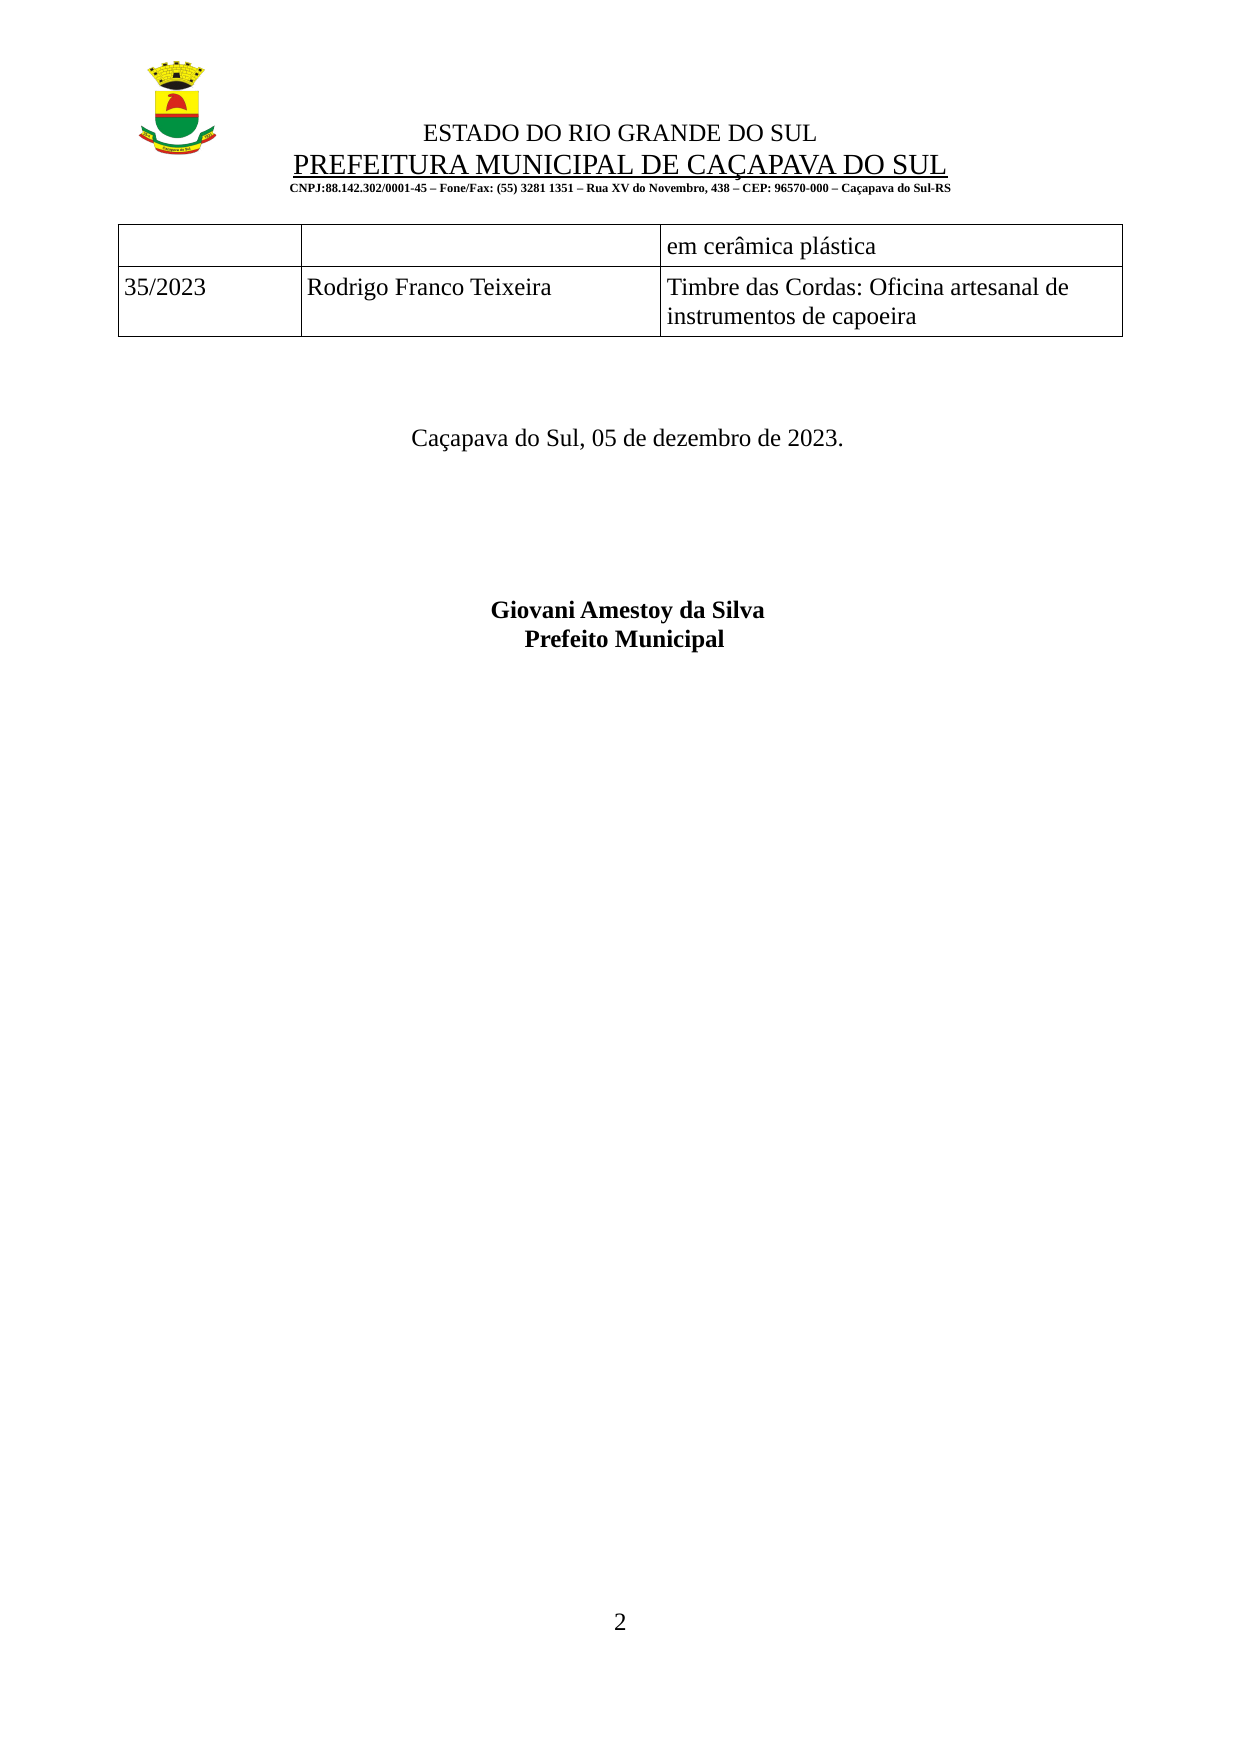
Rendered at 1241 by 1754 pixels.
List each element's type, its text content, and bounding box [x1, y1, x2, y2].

text Giovani Amestoy da Silva [133, 595, 1122, 624]
table_cell [302, 225, 660, 266]
text Prefeito Municipal [133, 624, 1122, 653]
table_cell Rodrigo Franco Teixeira [302, 267, 660, 336]
table_cell [119, 225, 301, 266]
picture [138, 61, 217, 156]
table_cell em cerâmica plástica [661, 225, 1122, 266]
table_cell Timbre das Cordas: Oficina artesanal de instrumentos de capoeira [661, 267, 1122, 336]
text Caçapava do Sul, 05 de dezembro de 2023. [133, 423, 1122, 452]
table_cell 35/2023 [119, 267, 301, 336]
